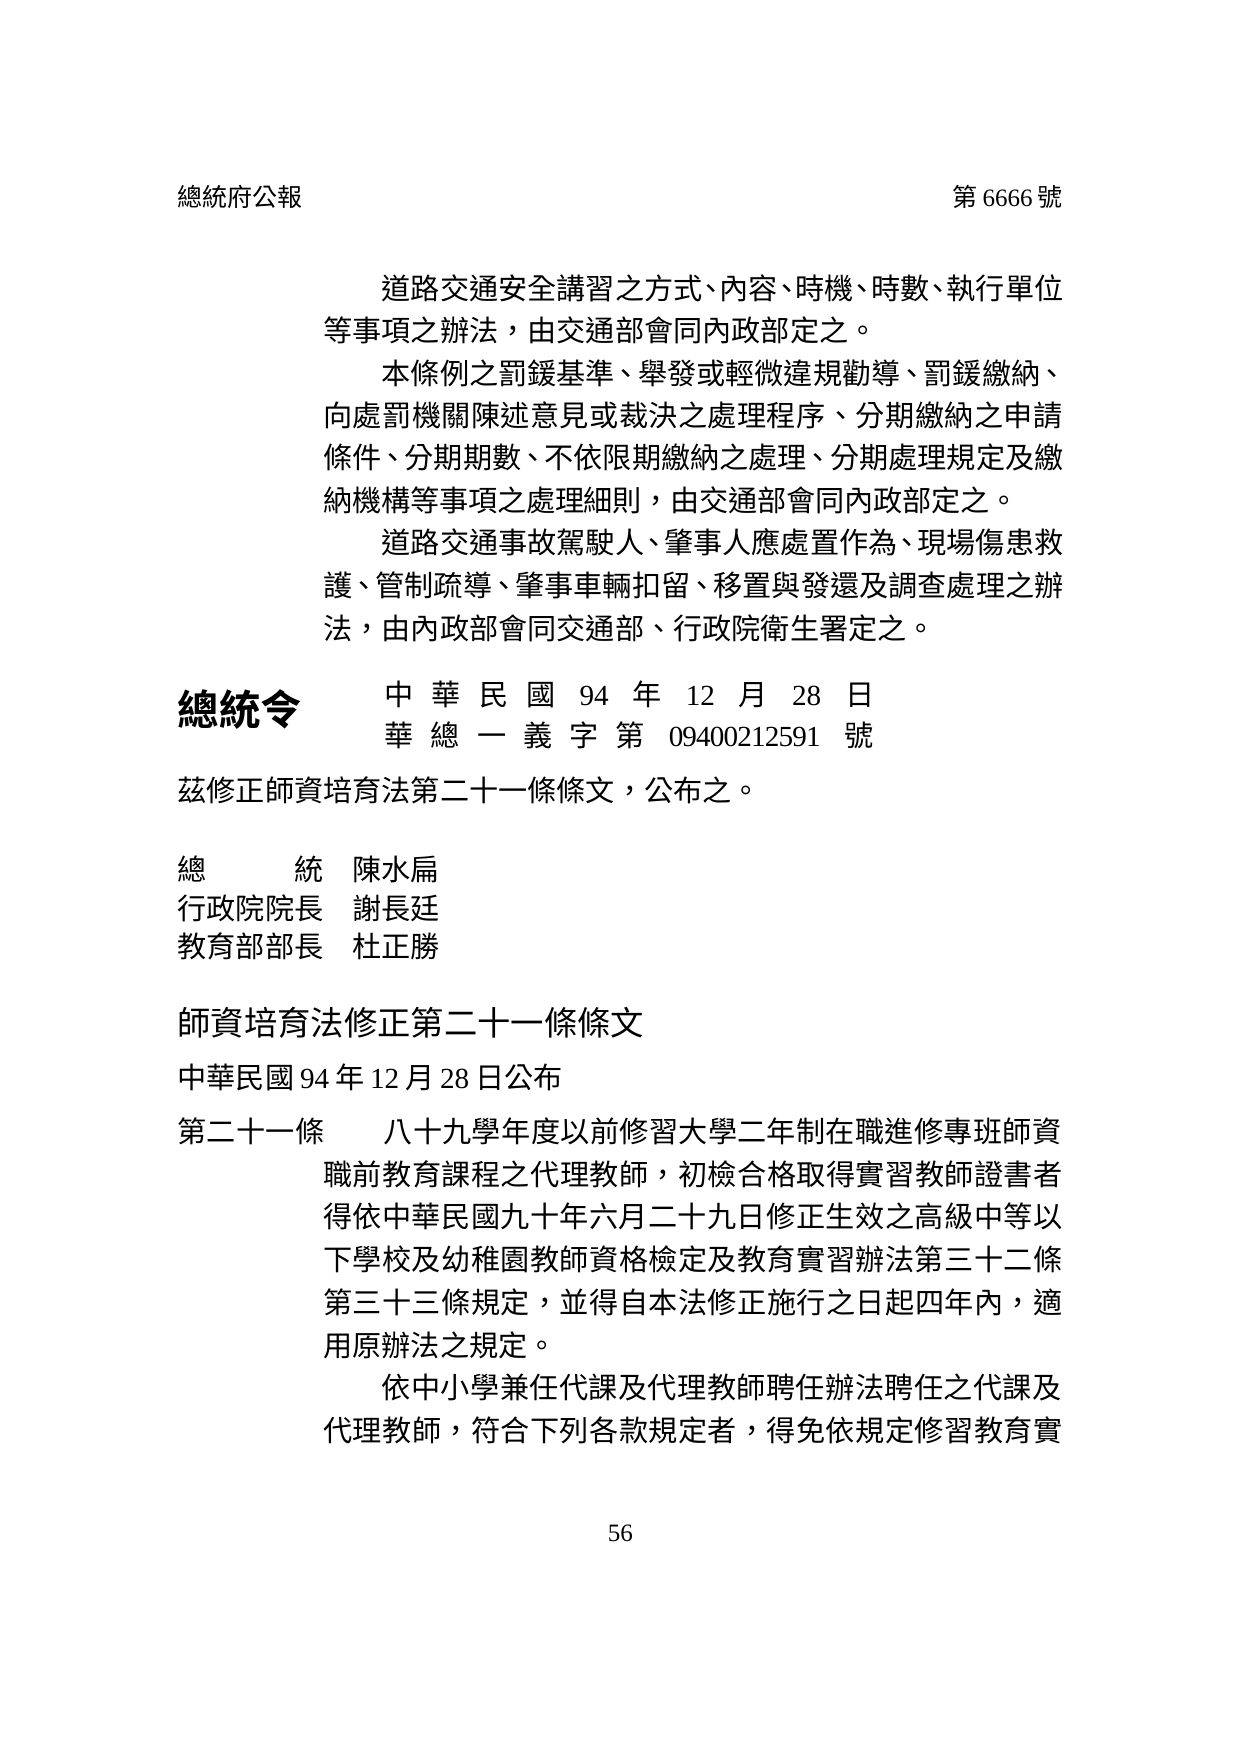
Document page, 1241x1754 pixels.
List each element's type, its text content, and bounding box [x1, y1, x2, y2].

text 道路交通事故駕駛人、肇事人應處置作為、現場傷患救護、管制疏導、肇事車輛扣留、移置與發還及調查處理之辦法，由內政部會同交通部、行政院衛生署定之。 [323, 519, 1063, 648]
table_header 中華民國94年12月28日 華總一義字第09400212591號 [381, 660, 877, 767]
text 師資培育法修正第二十一條條文 [177, 1002, 1063, 1043]
text 道路交通安全講習之方式、內容、時機、時數、執行單位等事項之辦法，由交通部會同內政部定之。 [323, 266, 1063, 350]
text 總 統 陳水扁 [177, 855, 1005, 887]
text 教育部部長 杜正勝 [177, 933, 1005, 964]
text 第二十一條 八十九學年度以前修習大學二年制在職進修專班師資職前教育課程之代理教師，初檢合格取得實習教師證書者，得依中華民國九十年六月二十九日修正生效之高級中等以下學校及幼稚園教師資格檢定及教育實習辦法第三十二條、第三十三條規定，並得自本法修正施行之日起四年內，適用原辦法之規定。 [177, 1108, 1063, 1364]
text 依中小學兼任代課及代理教師聘任辦法聘任之代課及代理教師，符合下列各款規定者，得免依規定修習教育實 [323, 1364, 1063, 1450]
text 行政院院長 謝長廷 [177, 894, 1005, 925]
text 本條例之罰鍰基準、舉發或輕微違規勸導、罰鍰繳納、向處罰機關陳述意見或裁決之處理程序、分期繳納之申請條件、分期期數、不依限期繳納之處理、分期處理規定及繳納機構等事項之處理細則，由交通部會同內政部定之。 [323, 350, 1063, 519]
table_header 總統令 [174, 660, 381, 767]
text 茲修正師資培育法第二十一條條文，公布之。 [177, 767, 1063, 810]
text 中華民國94年12月28日公布 [177, 1058, 1063, 1096]
